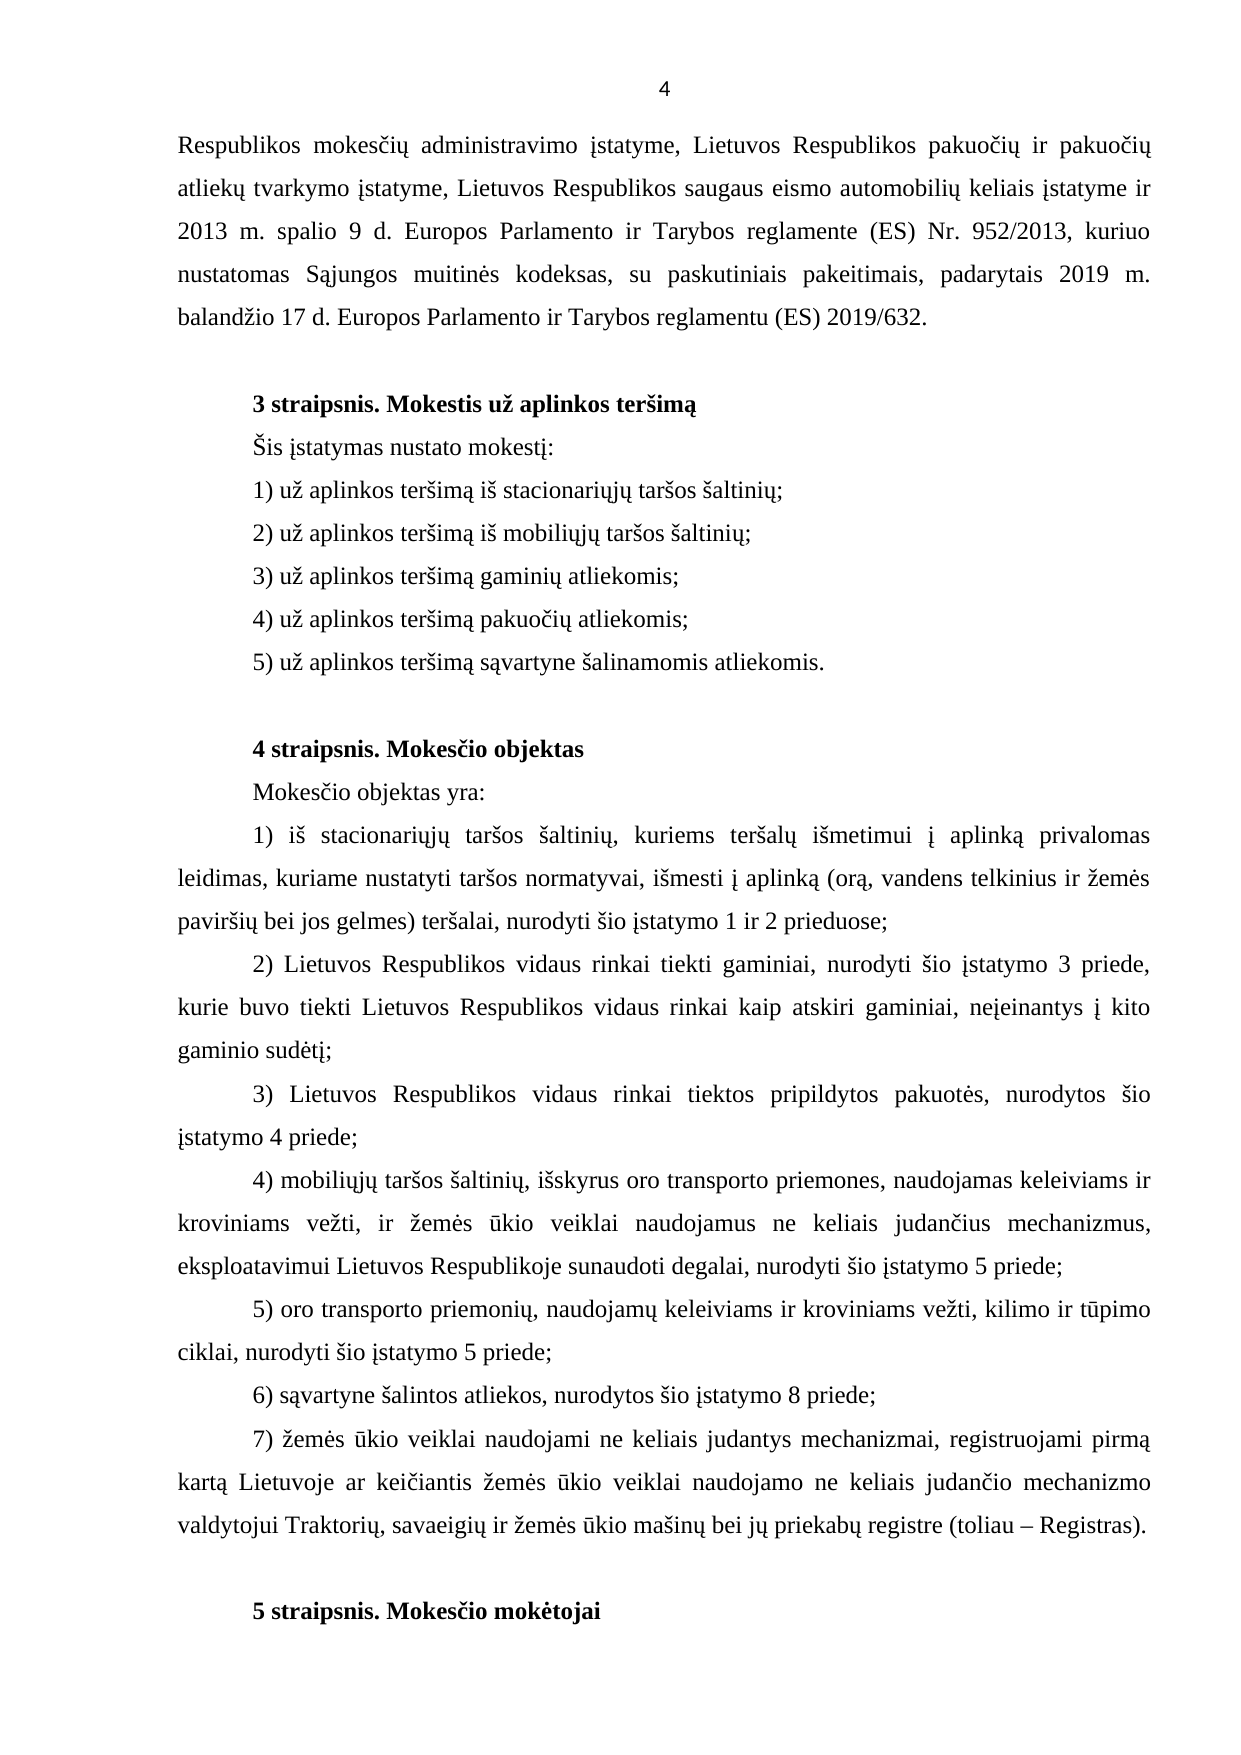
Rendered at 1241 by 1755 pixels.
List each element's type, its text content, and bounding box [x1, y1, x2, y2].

text 2) už aplinkos teršimą iš mobiliųjų taršos šaltinių; [177, 518, 1152, 547]
text 1) už aplinkos teršimą iš stacionariųjų taršos šaltinių; [177, 475, 1152, 504]
text 5 straipsnis. Mokesčio mokėtojai [177, 1596, 1152, 1625]
text 7) žemės ūkio veiklai naudojami ne keliais judantys mechanizmai, registruojami pirmą kartą Lietuvoje ar keičiantis žemės ūkio veiklai naudojamo ne keliais judančio mechanizmo valdytojui Traktorių, savaeigių ir žemės ūkio mašinų bei jų priekabų registre (toliau – Registras). [177, 1424, 1152, 1539]
text 3 straipsnis. Mokestis už aplinkos teršimą [177, 389, 1152, 417]
text 1) iš stacionariųjų taršos šaltinių, kuriems teršalų išmetimui į aplinką privalomas leidimas, kuriame nustatyti taršos normatyvai, išmesti į aplinką (orą, vandens telkinius ir žemės paviršių bei jos gelmes) teršalai, nurodyti šio įstatymo 1 ir 2 prieduose; [177, 820, 1152, 935]
text 5) už aplinkos teršimą sąvartyne šalinamomis atliekomis. [177, 647, 1152, 676]
text 4) už aplinkos teršimą pakuočių atliekomis; [177, 604, 1152, 633]
text 3) už aplinkos teršimą gaminių atliekomis; [177, 561, 1152, 590]
text Šis įstatymas nustato mokestį: [177, 432, 1152, 461]
text 2) Lietuvos Respublikos vidaus rinkai tiekti gaminiai, nurodyti šio įstatymo 3 priede, kurie buvo tiekti Lietuvos Respublikos vidaus rinkai kaip atskiri gaminiai, neįeinantys į kito gaminio sudėtį; [177, 949, 1152, 1064]
text 6) sąvartyne šalintos atliekos, nurodytos šio įstatymo 8 priede; [177, 1381, 1152, 1409]
text 3) Lietuvos Respublikos vidaus rinkai tiektos pripildytos pakuotės, nurodytos šio įstatymo 4 priede; [177, 1079, 1152, 1151]
text 4 straipsnis. Mokesčio objektas [177, 734, 1152, 762]
text 4) mobiliųjų taršos šaltinių, išskyrus oro transporto priemones, naudojamas keleiviams ir kroviniams vežti, ir žemės ūkio veiklai naudojamus ne keliais judančius mechanizmus, eksploatavimui Lietuvos Respublikoje sunaudoti degalai, nurodyti šio įstatymo 5 priede; [177, 1165, 1152, 1280]
text 5) oro transporto priemonių, naudojamų keleiviams ir kroviniams vežti, kilimo ir tūpimo ciklai, nurodyti šio įstatymo 5 priede; [177, 1294, 1152, 1366]
text Mokesčio objektas yra: [177, 777, 1152, 806]
text Respublikos mokesčių administravimo įstatyme, Lietuvos Respublikos pakuočių ir pakuočių atliekų tvarkymo įstatyme, Lietuvos Respublikos saugaus eismo automobilių keliais įstatyme ir 2013 m. spalio 9 d. Europos Parlamento ir Tarybos reglamente (ES) Nr. 952/2013, kuriuo nustatomas Sąjungos muitinės kodeksas, su paskutiniais pakeitimais, padarytais 2019 m. balandžio 17 d. Europos Parlamento ir Tarybos reglamentu (ES) 2019/632. [177, 130, 1152, 331]
